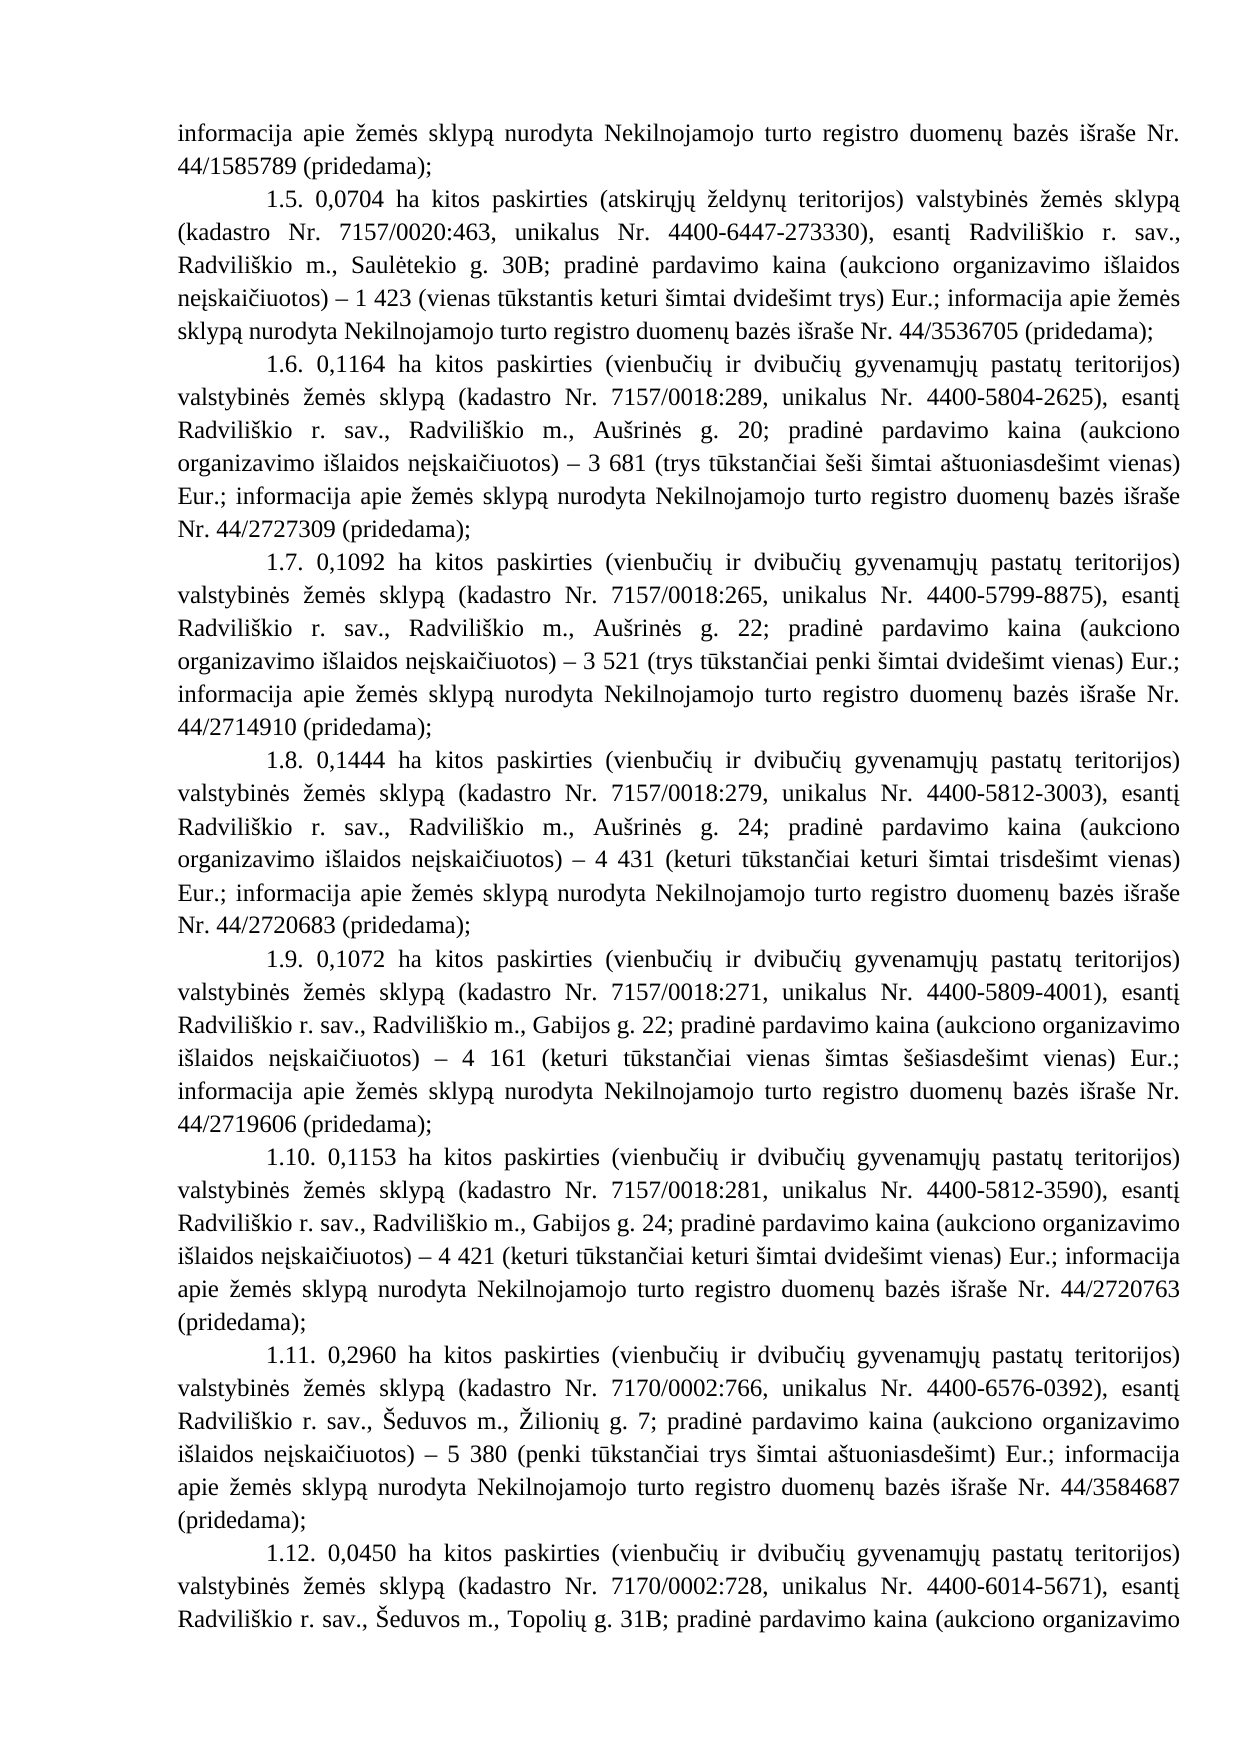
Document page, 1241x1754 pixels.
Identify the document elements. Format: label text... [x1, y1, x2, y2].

text 1.12. 0,0450 ha kitos paskirties (vienbučių ir dvibučių gyvenamųjų pastatų teritorijos) valstybinės žemės sklypą (kadastro Nr. 7170/0002:728, unikalus Nr. 4400-6014-5671), esantį Radviliškio r. sav., Šeduvos m., Topolių g. 31B; pradinė pardavimo kaina (aukciono organizavimo [177, 1538, 1181, 1633]
text 1.5. 0,0704 ha kitos paskirties (atskirųjų želdynų teritorijos) valstybinės žemės sklypą (kadastro Nr. 7157/0020:463, unikalus Nr. 4400-6447-273330), esantį Radviliškio r. sav., Radviliškio m., Saulėtekio g. 30B; pradinė pardavimo kaina (aukciono organizavimo išlaidos neįskaičiuotos) – 1 423 (vienas tūkstantis keturi šimtai dvidešimt trys) Eur.; informacija apie žemės sklypą nurodyta Nekilnojamojo turto registro duomenų bazės išraše Nr. 44/3536705 (pridedama); [177, 184, 1181, 345]
text 1.6. 0,1164 ha kitos paskirties (vienbučių ir dvibučių gyvenamųjų pastatų teritorijos) valstybinės žemės sklypą (kadastro Nr. 7157/0018:289, unikalus Nr. 4400-5804-2625), esantį Radviliškio r. sav., Radviliškio m., Aušrinės g. 20; pradinė pardavimo kaina (aukciono organizavimo išlaidos neįskaičiuotos) – 3 681 (trys tūkstančiai šeši šimtai aštuoniasdešimt vienas) Eur.; informacija apie žemės sklypą nurodyta Nekilnojamojo turto registro duomenų bazės išraše Nr. 44/2727309 (pridedama); [177, 349, 1181, 543]
text 1.7. 0,1092 ha kitos paskirties (vienbučių ir dvibučių gyvenamųjų pastatų teritorijos) valstybinės žemės sklypą (kadastro Nr. 7157/0018:265, unikalus Nr. 4400-5799-8875), esantį Radviliškio r. sav., Radviliškio m., Aušrinės g. 22; pradinė pardavimo kaina (aukciono organizavimo išlaidos neįskaičiuotos) – 3 521 (trys tūkstančiai penki šimtai dvidešimt vienas) Eur.; informacija apie žemės sklypą nurodyta Nekilnojamojo turto registro duomenų bazės išraše Nr. 44/2714910 (pridedama); [177, 547, 1181, 741]
text 1.11. 0,2960 ha kitos paskirties (vienbučių ir dvibučių gyvenamųjų pastatų teritorijos) valstybinės žemės sklypą (kadastro Nr. 7170/0002:766, unikalus Nr. 4400-6576-0392), esantį Radviliškio r. sav., Šeduvos m., Žilionių g. 7; pradinė pardavimo kaina (aukciono organizavimo išlaidos neįskaičiuotos) – 5 380 (penki tūkstančiai trys šimtai aštuoniasdešimt) Eur.; informacija apie žemės sklypą nurodyta Nekilnojamojo turto registro duomenų bazės išraše Nr. 44/3584687 (pridedama); [177, 1340, 1181, 1534]
text 1.8. 0,1444 ha kitos paskirties (vienbučių ir dvibučių gyvenamųjų pastatų teritorijos) valstybinės žemės sklypą (kadastro Nr. 7157/0018:279, unikalus Nr. 4400-5812-3003), esantį Radviliškio r. sav., Radviliškio m., Aušrinės g. 24; pradinė pardavimo kaina (aukciono organizavimo išlaidos neįskaičiuotos) – 4 431 (keturi tūkstančiai keturi šimtai trisdešimt vienas) Eur.; informacija apie žemės sklypą nurodyta Nekilnojamojo turto registro duomenų bazės išraše Nr. 44/2720683 (pridedama); [177, 746, 1181, 939]
text 1.10. 0,1153 ha kitos paskirties (vienbučių ir dvibučių gyvenamųjų pastatų teritorijos) valstybinės žemės sklypą (kadastro Nr. 7157/0018:281, unikalus Nr. 4400-5812-3590), esantį Radviliškio r. sav., Radviliškio m., Gabijos g. 24; pradinė pardavimo kaina (aukciono organizavimo išlaidos neįskaičiuotos) – 4 421 (keturi tūkstančiai keturi šimtai dvidešimt vienas) Eur.; informacija apie žemės sklypą nurodyta Nekilnojamojo turto registro duomenų bazės išraše Nr. 44/2720763 (pridedama); [177, 1142, 1181, 1336]
text 1.9. 0,1072 ha kitos paskirties (vienbučių ir dvibučių gyvenamųjų pastatų teritorijos) valstybinės žemės sklypą (kadastro Nr. 7157/0018:271, unikalus Nr. 4400-5809-4001), esantį Radviliškio r. sav., Radviliškio m., Gabijos g. 22; pradinė pardavimo kaina (aukciono organizavimo išlaidos neįskaičiuotos) – 4 161 (keturi tūkstančiai vienas šimtas šešiasdešimt vienas) Eur.; informacija apie žemės sklypą nurodyta Nekilnojamojo turto registro duomenų bazės išraše Nr. 44/2719606 (pridedama); [177, 944, 1181, 1137]
text informacija apie žemės sklypą nurodyta Nekilnojamojo turto registro duomenų bazės išraše Nr. 44/1585789 (pridedama); [177, 118, 1181, 180]
